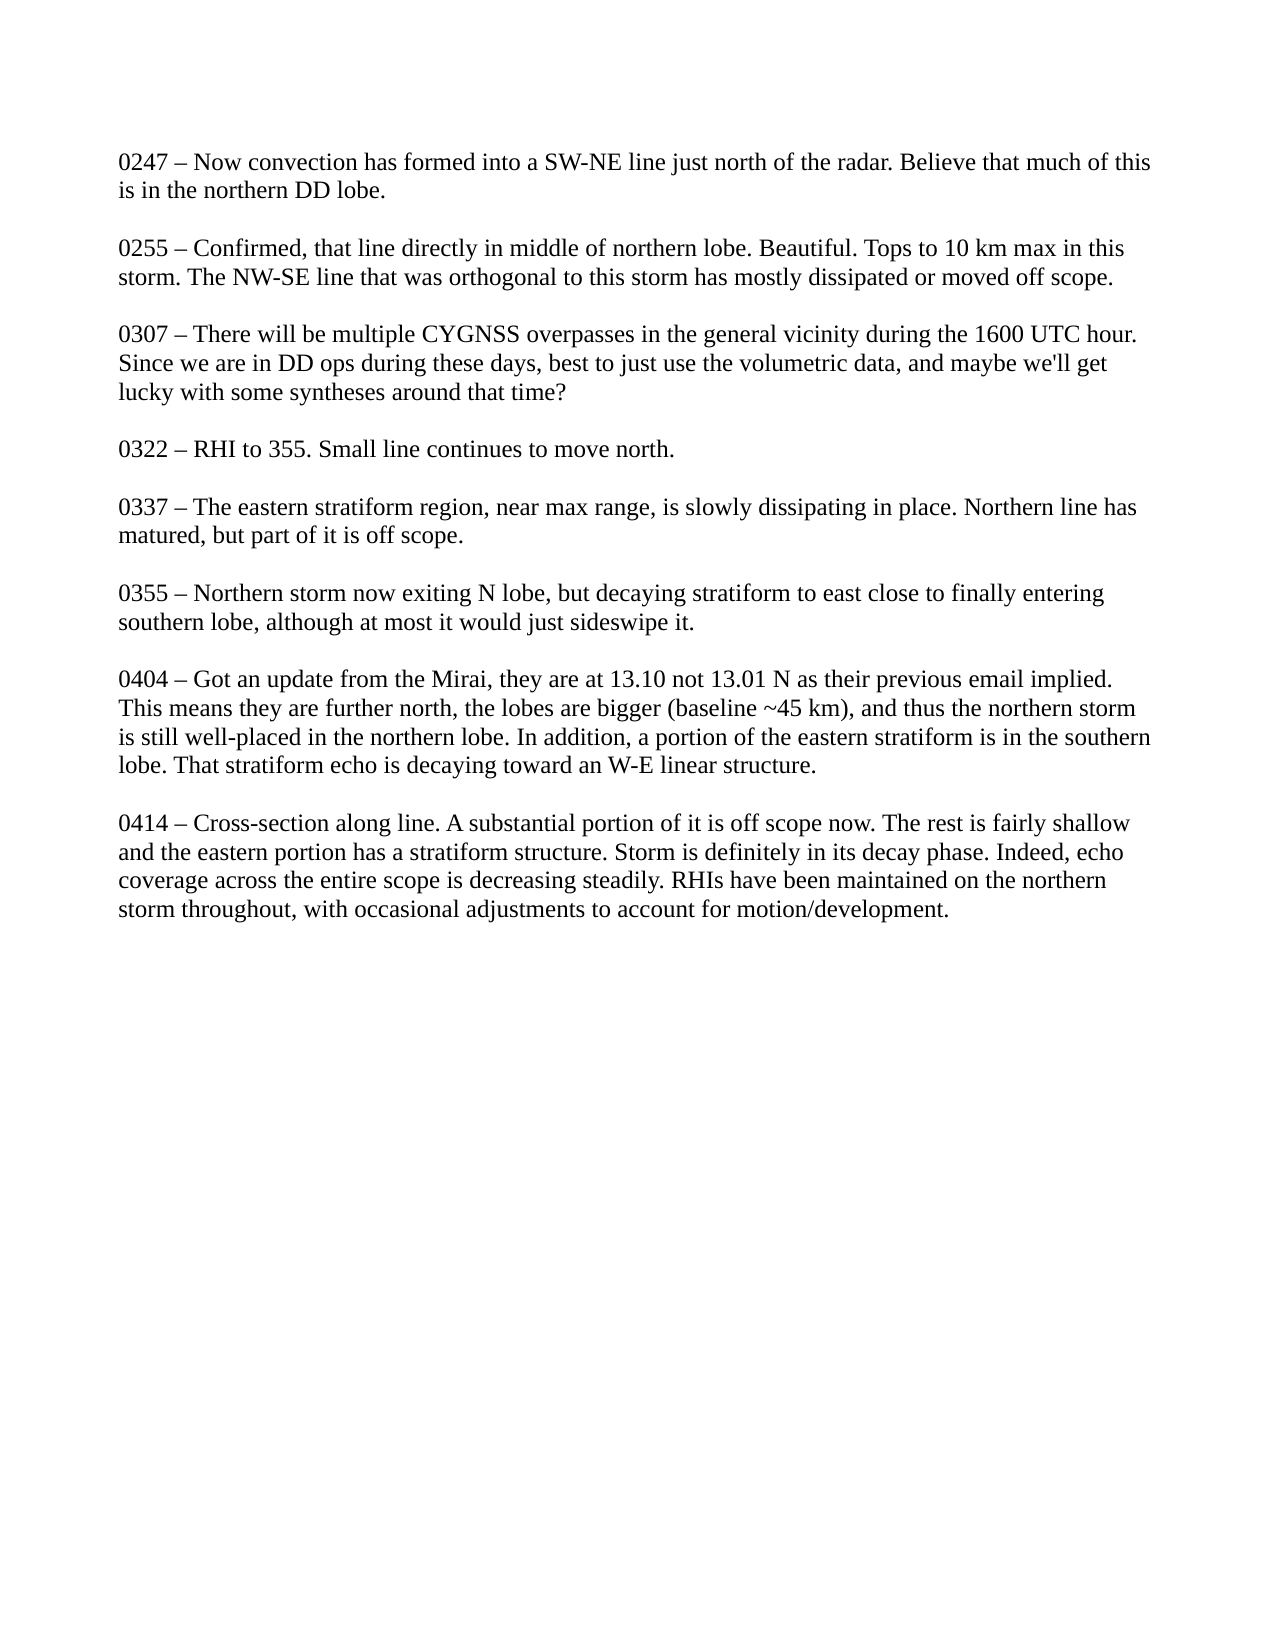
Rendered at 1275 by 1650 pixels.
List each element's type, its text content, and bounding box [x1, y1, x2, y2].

text 0307 – There will be multiple CYGNSS overpasses in the general vicinity during the 1600 UTC hour. Since we are in DD ops during these days, best to just use the volumetric data, and maybe we'll get lucky with some syntheses around that time? [118, 319, 1157, 406]
text 0337 – The eastern stratiform region, near max range, is slowly dissipating in place. Northern line has matured, but part of it is off scope. [118, 492, 1157, 549]
text 0355 – Northern storm now exiting N lobe, but decaying stratiform to east close to finally entering southern lobe, although at most it would just sideswipe it. [118, 578, 1157, 636]
text 0255 – Confirmed, that line directly in middle of northern lobe. Beautiful. Tops to 10 km max in this storm. The NW-SE line that was orthogonal to this storm has mostly dissipated or moved off scope. [118, 233, 1157, 291]
text 0404 – Got an update from the Mirai, they are at 13.10 not 13.01 N as their previous email implied. This means they are further north, the lobes are bigger (baseline ~45 km), and thus the northern storm is still well-placed in the northern lobe. In addition, a portion of the eastern stratiform is in the southern lobe. That stratiform echo is decaying toward an W-E linear structure. [118, 664, 1157, 779]
text 0414 – Cross-section along line. A substantial portion of it is off scope now. The rest is fairly shallow and the eastern portion has a stratiform structure. Storm is definitely in its decay phase. Indeed, echo coverage across the entire scope is decreasing steadily. RHIs have been maintained on the northern storm throughout, with occasional adjustments to account for motion/development. [118, 808, 1157, 923]
text 0322 – RHI to 355. Small line continues to move north. [118, 434, 1157, 463]
text 0247 – Now convection has formed into a SW-NE line just north of the radar. Believe that much of this is in the northern DD lobe. [118, 147, 1157, 204]
